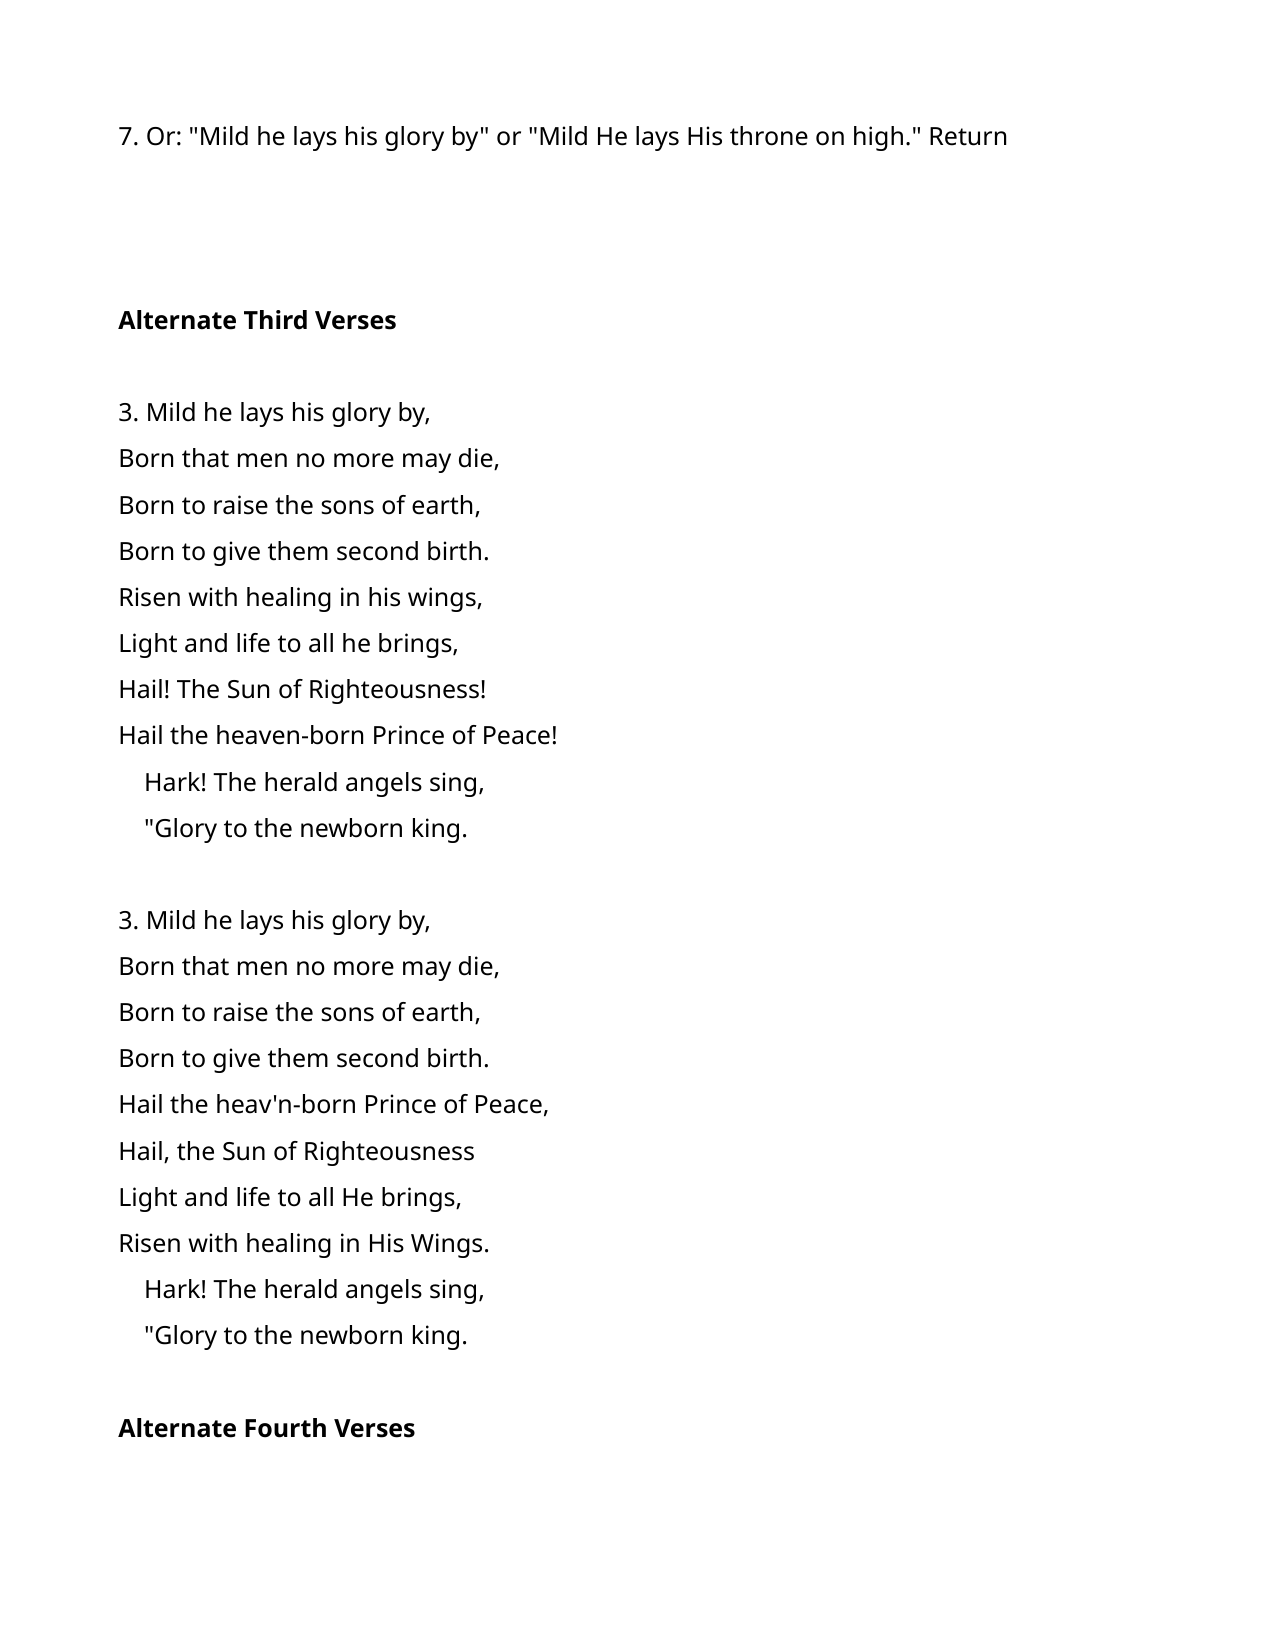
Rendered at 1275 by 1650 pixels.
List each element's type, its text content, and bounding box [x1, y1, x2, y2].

text Alternate Fourth Verses [118, 1410, 1157, 1444]
text Hail! The Sun of Righteousness! [118, 672, 1157, 706]
text Light and life to all he brings, [118, 626, 1157, 660]
text Born to give them second birth. [118, 1041, 1157, 1075]
text Hail, the Sun of Righteousness [118, 1133, 1157, 1167]
text Risen with healing in His Wings. [118, 1226, 1157, 1260]
text Alternate Third Verses [118, 303, 1157, 337]
text Born to raise the sons of earth, [118, 487, 1157, 521]
text Born that men no more may die, [118, 441, 1157, 475]
text Hail the heaven-born Prince of Peace! [118, 718, 1157, 752]
text Light and life to all He brings, [118, 1179, 1157, 1213]
text Hail the heav'n-born Prince of Peace, [118, 1087, 1157, 1121]
text 3. Mild he lays his glory by, [118, 903, 1157, 937]
text 7. Or: "Mild he lays his glory by" or "Mild He lays His throne on high." Return [118, 118, 1157, 152]
text Hark! The herald angels sing, [118, 764, 1157, 798]
text Born to raise the sons of earth, [118, 995, 1157, 1029]
text Hark! The herald angels sing, [118, 1272, 1157, 1306]
text 3. Mild he lays his glory by, [118, 395, 1157, 429]
text Born that men no more may die, [118, 949, 1157, 983]
text "Glory to the newborn king. [118, 1318, 1157, 1352]
text "Glory to the newborn king. [118, 810, 1157, 844]
text Born to give them second birth. [118, 533, 1157, 567]
text Risen with healing in his wings, [118, 579, 1157, 614]
